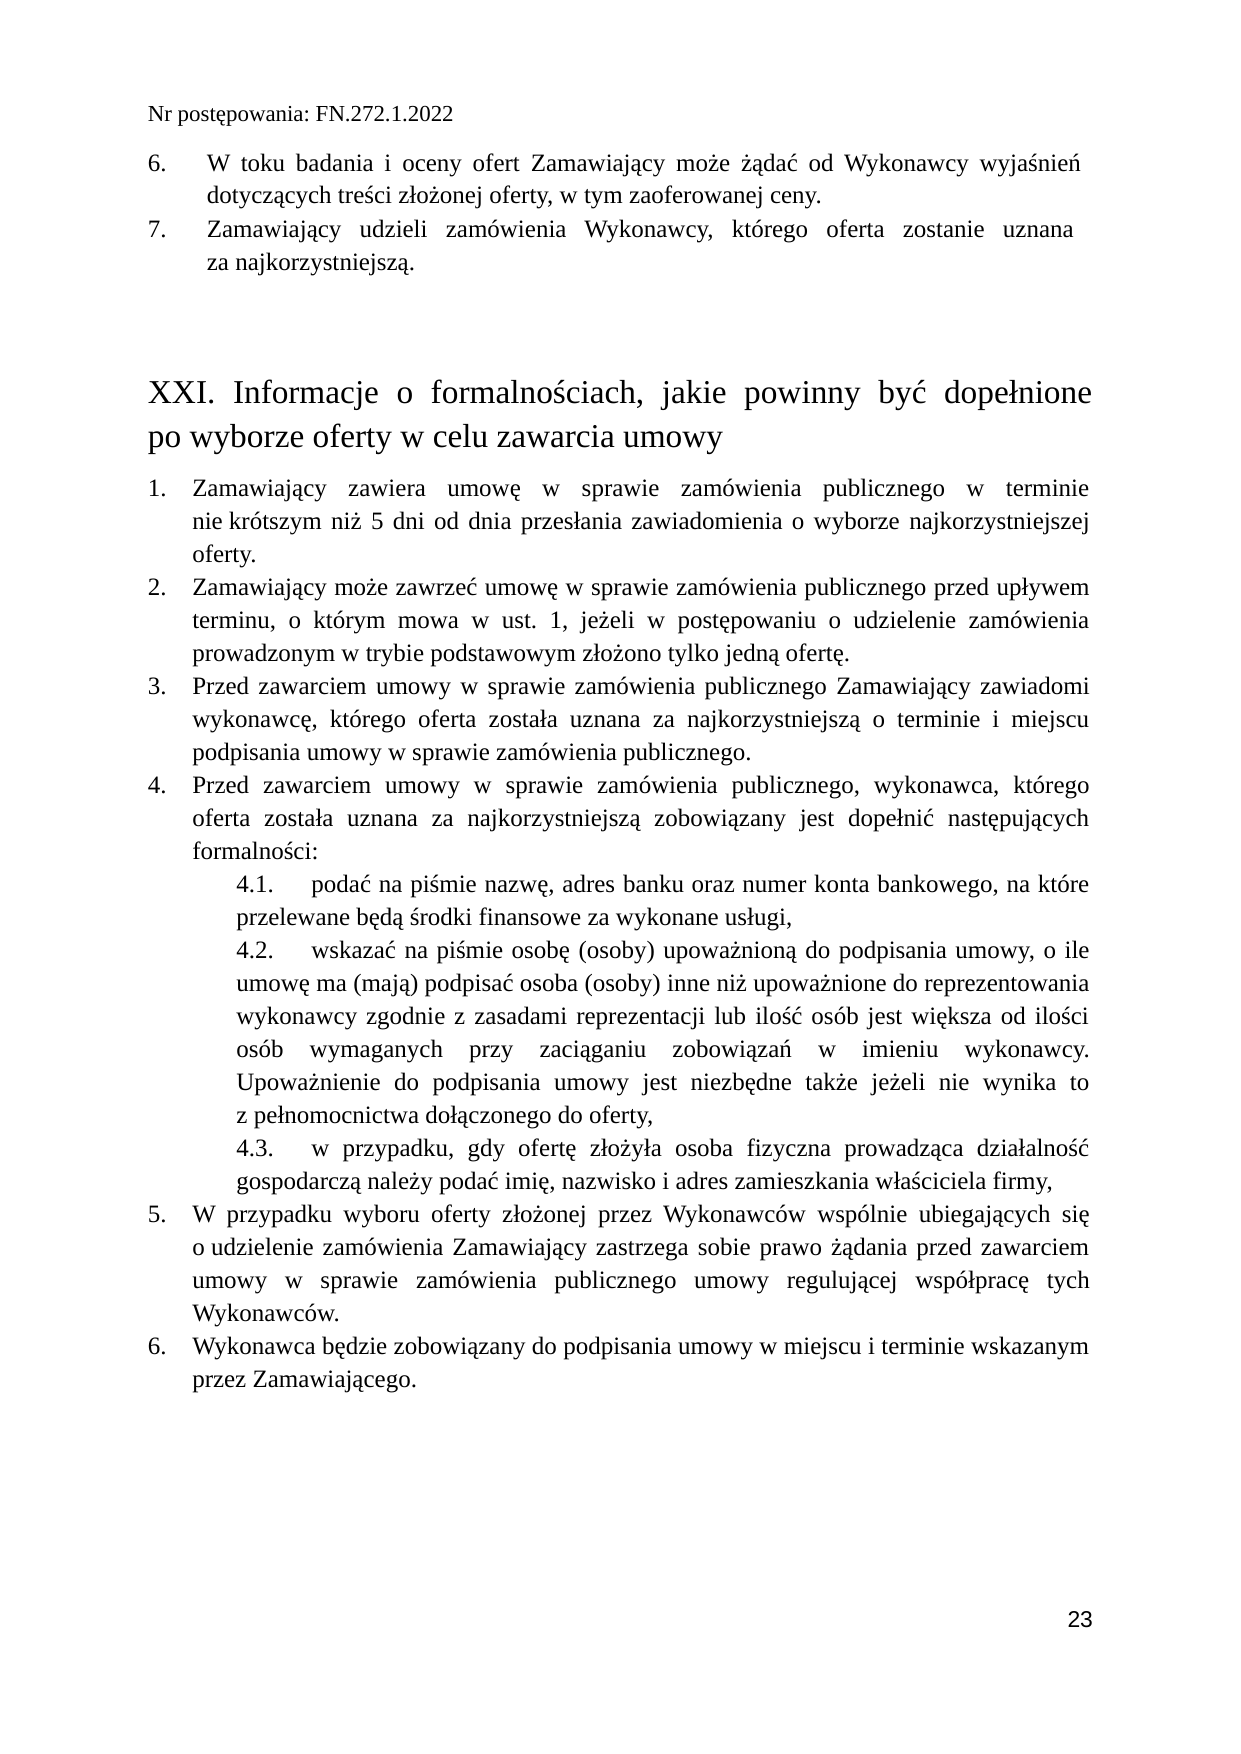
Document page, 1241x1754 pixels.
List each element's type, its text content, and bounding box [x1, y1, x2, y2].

list Zamawiający może zawrzeć umowę w sprawie zamówienia publicznego przed upływem terminu, o którym mowa w ust. 1, jeżeli w postępowaniu o udzielenie zamówienia prowadzonym w trybie podstawowym złożono tylko jedną ofertę. [148, 572, 1090, 667]
list Przed zawarciem umowy w sprawie zamówienia publicznego Zamawiający zawiadomi wykonawcę, którego oferta została uznana za najkorzystniejszą o terminie i miejscu podpisania umowy w sprawie zamówienia publicznego. [148, 671, 1090, 766]
list w przypadku, gdy ofertę złożyła osoba fizyczna prowadząca działalność gospodarczą należy podać imię, nazwisko i adres zamieszkania właściciela firmy, [236, 1133, 1090, 1195]
list W przypadku wyboru oferty złożonej przez Wykonawców wspólnie ubiegających się o udzielenie zamówienia Zamawiający zastrzega sobie prawo żądania przed zawarciem umowy w sprawie zamówienia publicznego umowy regulującej współpracę tych Wykonawców. [148, 1199, 1090, 1327]
list Zamawiający zawiera umowę w sprawie zamówienia publicznego w terminie nie krótszym niż 5 dni od dnia przesłania zawiadomienia o wyborze najkorzystniejszej oferty. [148, 473, 1090, 568]
list wskazać na piśmie osobę (osoby) upoważnioną do podpisania umowy, o ile umowę ma (mają) podpisać osoba (osoby) inne niż upoważnione do reprezentowania wykonawcy zgodnie z zasadami reprezentacji lub ilość osób jest większa od ilości osób wymaganych przy zaciąganiu zobowiązań w imieniu wykonawcy. Upoważnienie do podpisania umowy jest niezbędne także jeżeli nie wynika to z pełnomocnictwa dołączonego do oferty, [236, 935, 1090, 1129]
subtitle XXI. Informacje o formalnościach, jakie powinny być dopełnione po wyborze oferty w celu zawarcia umowy [148, 372, 1093, 455]
list Zamawiający udzieli zamówienia Wykonawcy, którego oferta zostanie uznana za najkorzystniejszą. [148, 214, 1093, 275]
list W toku badania i oceny ofert Zamawiający może żądać od Wykonawcy wyjaśnień dotyczących treści złożonej oferty, w tym zaoferowanej ceny. [148, 148, 1093, 209]
list Przed zawarciem umowy w sprawie zamówienia publicznego, wykonawca, którego oferta została uznana za najkorzystniejszą zobowiązany jest dopełnić następujących formalności: [148, 770, 1090, 865]
list Wykonawca będzie zobowiązany do podpisania umowy w miejscu i terminie wskazanym przez Zamawiającego. [148, 1331, 1090, 1393]
list podać na piśmie nazwę, adres banku oraz numer konta bankowego, na które przelewane będą środki finansowe za wykonane usługi, [236, 869, 1090, 931]
